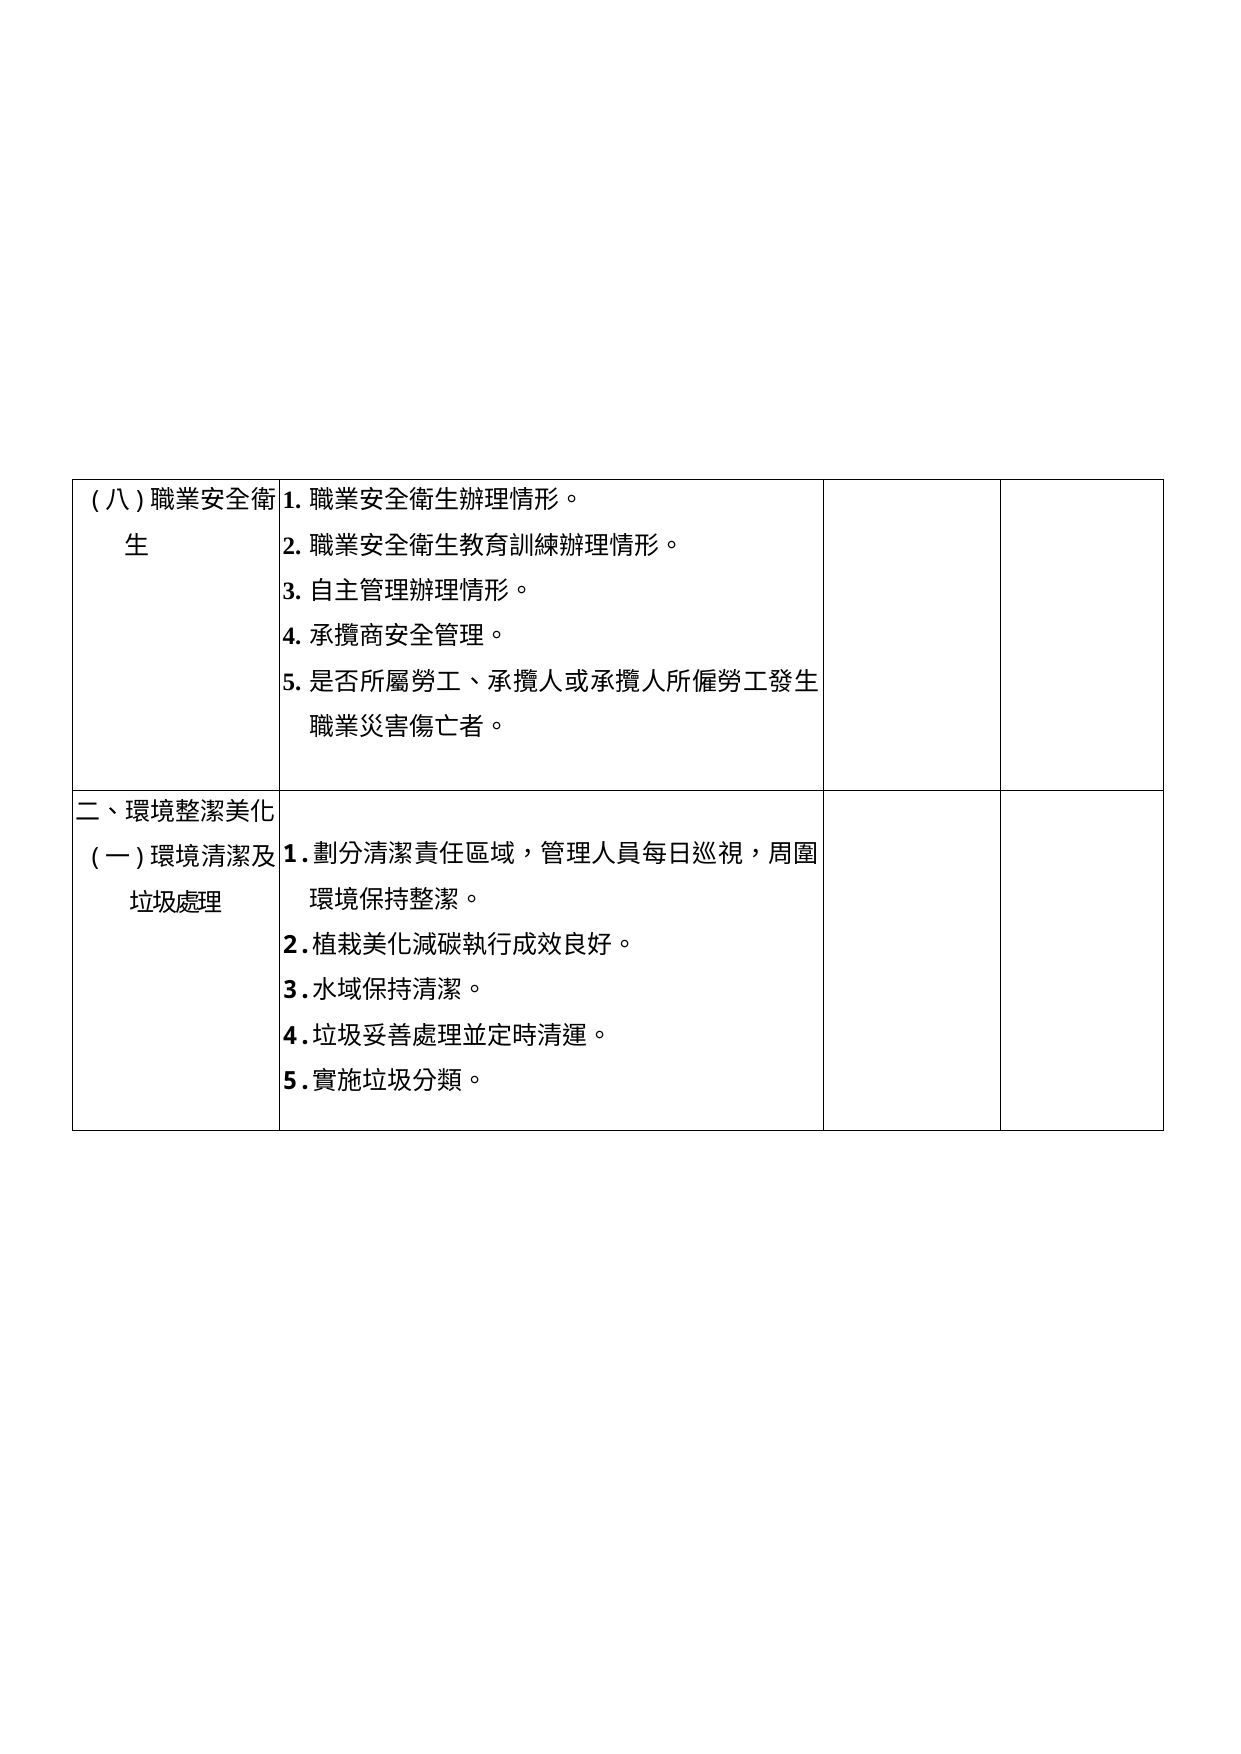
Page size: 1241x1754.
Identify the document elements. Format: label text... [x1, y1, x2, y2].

table_cell (八)職業安全衛生 [73, 480, 279, 790]
table_cell [1001, 480, 1163, 790]
table_cell 二、環境整潔美化 (一)環境清潔及垃圾處理 [73, 791, 279, 1130]
table_cell [824, 480, 1000, 790]
table_cell 職業安全衛生辦理情形。 職業安全衛生教育訓練辦理情形。 自主管理辦理情形。 承攬商安全管理。 是否所屬勞工、承攬人或承攬人所僱勞工發生職業災害傷亡者。 [280, 480, 823, 790]
table_cell 1.劃分清潔責任區域，管理人員每日巡視，周圍環境保持整潔。 2.植栽美化減碳執行成效良好。 3.水域保持清潔。 4.垃圾妥善處理並定時清運。 5.實施垃圾分類。 [280, 791, 823, 1130]
table_cell [1001, 791, 1163, 1130]
table_cell [824, 791, 1000, 1130]
